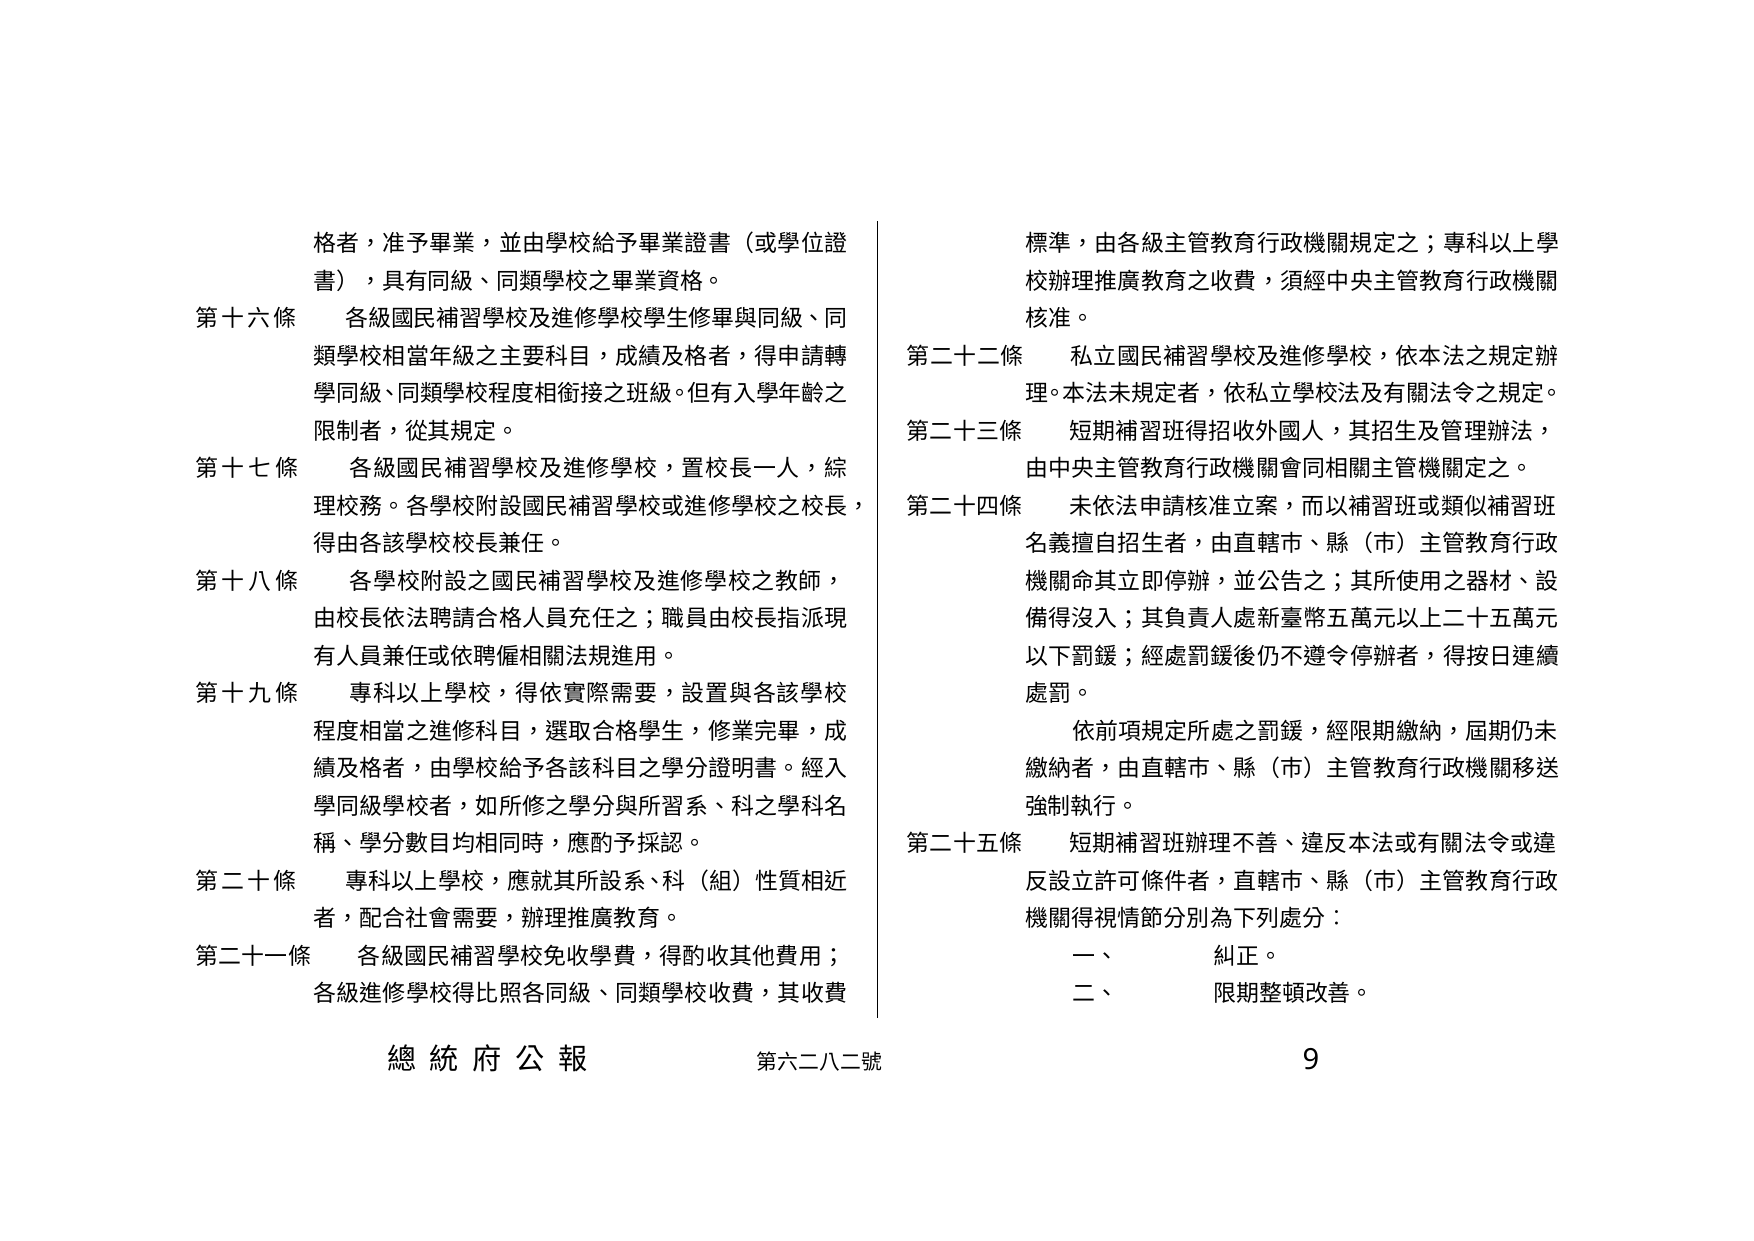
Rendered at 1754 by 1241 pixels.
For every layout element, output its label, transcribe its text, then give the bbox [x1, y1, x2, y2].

text 第十九條 專科以上學校，得依實際需要，設置與各該學校程度相當之進修科目，選取合格學生，修業完畢，成績及格者，由學校給予各該科目之學分證明書。經入學同級學校者，如所修之學分與所習系、科之學科名稱、學分數目均相同時，應酌予採認。 [195, 672, 847, 859]
text 第二十條 專科以上學校，應就其所設系、科（組）性質相近者，配合社會需要，辦理推廣教育。 [195, 859, 847, 934]
list 糾正。 [1072, 934, 1559, 972]
text 第二十五條 短期補習班辦理不善、違反本法或有關法令或違反設立許可條件者，直轄巿、縣（巿）主管教育行政機關得視情節分別為下列處分︰ [907, 822, 1559, 934]
text 格者，准予畢業，並由學校給予畢業證書（或學位證書），具有同級、同類學校之畢業資格。 [313, 222, 847, 297]
text 依前項規定所處之罰鍰，經限期繳納，屆期仍未繳納者，由直轄巿、縣（巿）主管教育行政機關移送強制執行。 [1025, 709, 1559, 822]
text 第二十二條 私立國民補習學校及進修學校，依本法之規定辦理。本法未規定者，依私立學校法及有關法令之規定。 [907, 334, 1559, 409]
text 第二十三條 短期補習班得招收外國人，其招生及管理辦法，由中央主管教育行政機關會同相關主管機關定之。 [907, 409, 1559, 484]
text 第十六條 各級國民補習學校及進修學校學生修畢與同級、同類學校相當年級之主要科目，成績及格者，得申請轉學同級、同類學校程度相銜接之班級。但有入學年齡之限制者，從其規定。 [195, 297, 847, 447]
list 限期整頓改善。 [1072, 972, 1559, 1009]
text 第二十一條 各級國民補習學校免收學費，得酌收其他費用；各級進修學校得比照各同級、同類學校收費，其收費 [195, 934, 847, 1009]
text 標準，由各級主管教育行政機關規定之；專科以上學校辦理推廣教育之收費，須經中央主管教育行政機關核准。 [907, 222, 1559, 334]
text 第十八條 各學校附設之國民補習學校及進修學校之教師，由校長依法聘請合格人員充任之；職員由校長指派現有人員兼任或依聘僱相關法規進用。 [195, 559, 847, 672]
text 第二十四條 未依法申請核准立案，而以補習班或類似補習班名義擅自招生者，由直轄巿、縣（巿）主管教育行政機關命其立即停辦，並公告之；其所使用之器材、設備得沒入；其負責人處新臺幣五萬元以上二十五萬元以下罰鍰；經處罰鍰後仍不遵令停辦者，得按日連續處罰。 [907, 484, 1559, 709]
text 第十七條 各級國民補習學校及進修學校，置校長一人，綜理校務。各學校附設國民補習學校或進修學校之校長，得由各該學校校長兼任。 [195, 447, 847, 559]
